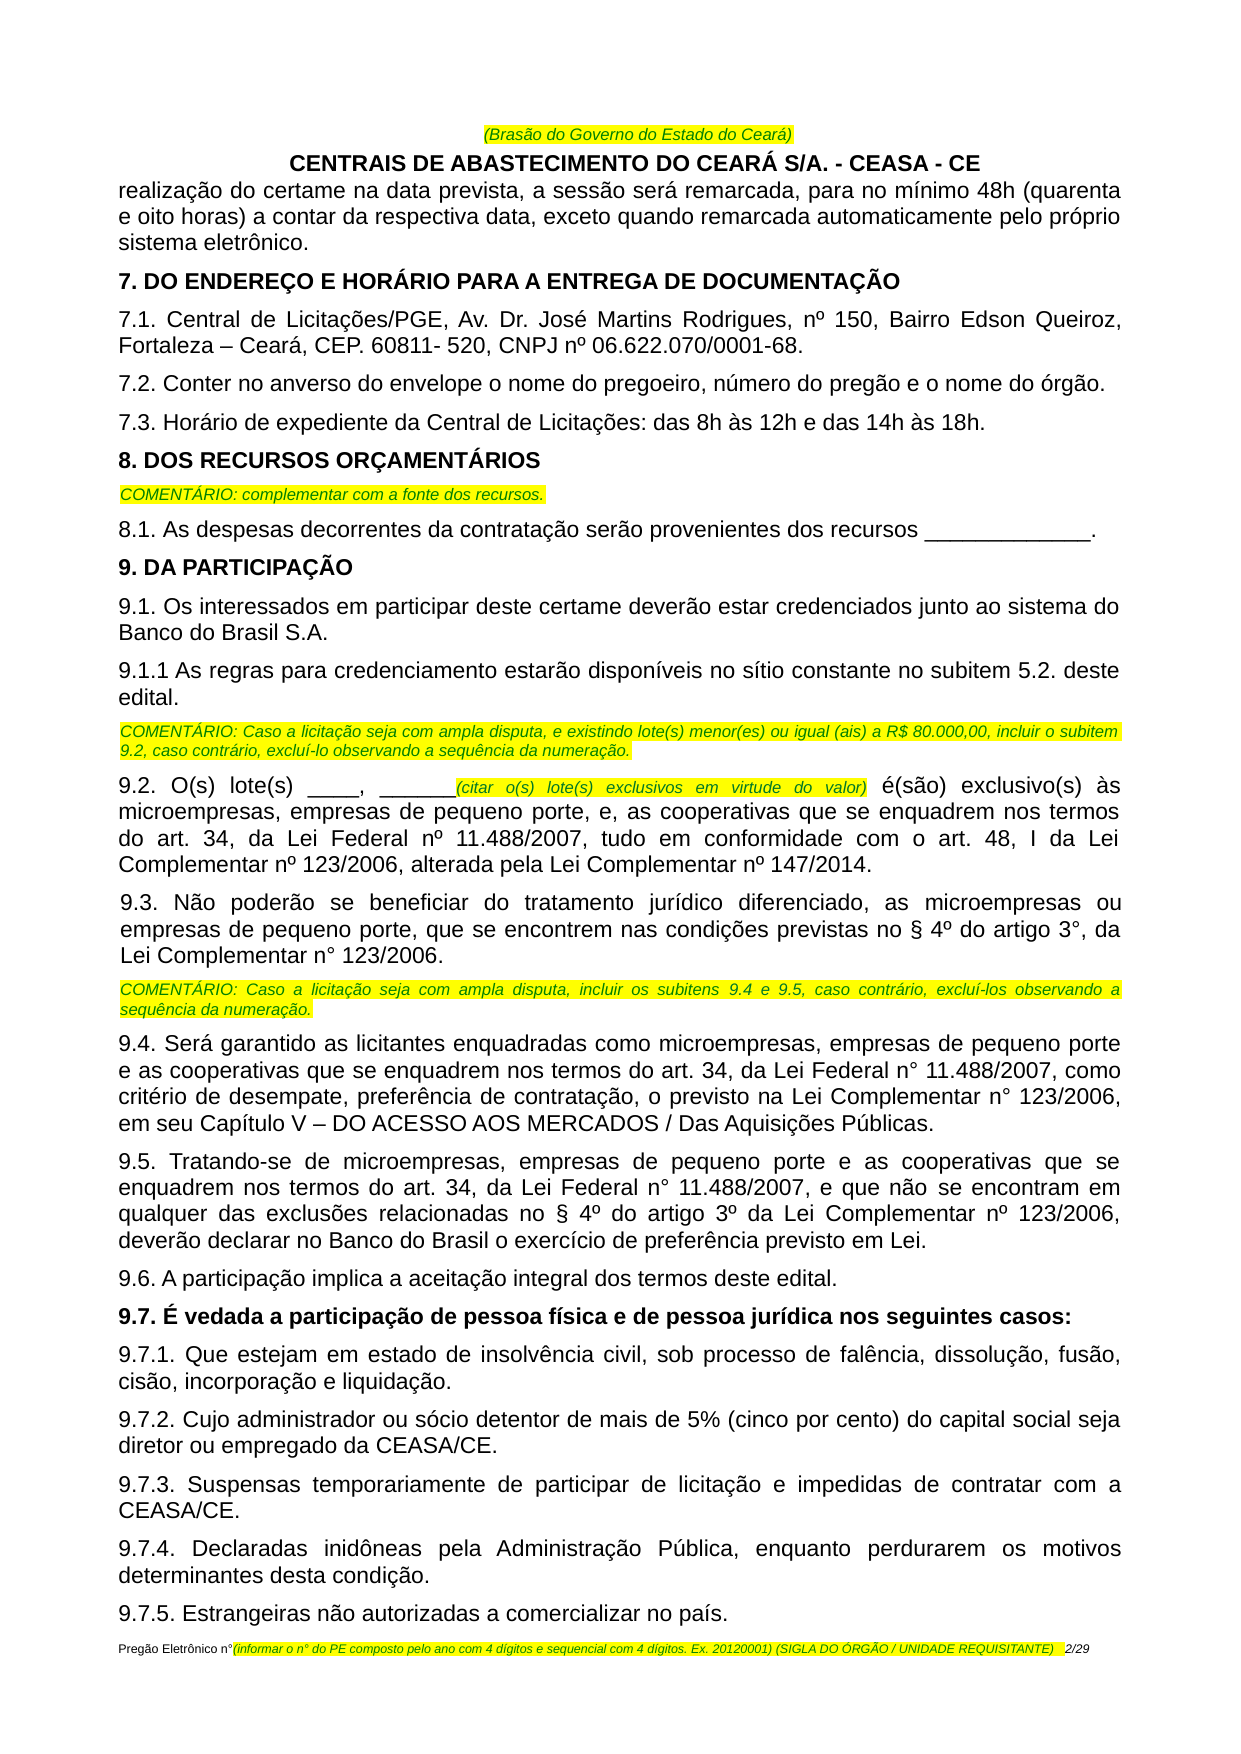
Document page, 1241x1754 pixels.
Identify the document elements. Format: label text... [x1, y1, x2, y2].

text 7.2. Conter no anverso do envelope o nome do pregoeiro, número do pregão e o nome do órgão. [118, 370, 1122, 397]
text COMENTÁRIO: Caso a licitação seja com ampla disputa, incluir os subitens 9.4 e 9.5, caso contrário, excluí-los observando a sequência da numeração. [120, 980, 1122, 1018]
text 9.1. Os interessados em participar deste certame deverão estar credenciados junto ao sistema do Banco do Brasil S.A. [118, 593, 1121, 645]
text 9.2. O(s) lote(s) ____, ______(citar o(s) lote(s) exclusivos em virtude do valor) é(são) exclusivo(s) às microempresas, empresas de pequeno porte, e, as cooperativas que se enquadrem nos termos do art. 34, da Lei Federal nº 11.488/2007, tudo em conformidade com o art. 48, I da Lei Complementar nº 123/2006, alterada pela Lei Complementar nº 147/2014. [118, 772, 1121, 877]
text 7.3. Horário de expediente da Central de Licitações: das 8h às 12h e das 14h às 18h. [118, 409, 1122, 435]
text COMENTÁRIO: complementar com a fonte dos recursos. [120, 485, 1122, 504]
text realização do certame na data prevista, a sessão será remarcada, para no mínimo 48h (quarenta e oito horas) a contar da respectiva data, exceto quando remarcada automaticamente pelo próprio sistema eletrônico. [118, 177, 1122, 256]
text COMENTÁRIO: Caso a licitação seja com ampla disputa, e existindo lote(s) menor(es) ou igual (ais) a R$ 80.000,00, incluir o subitem 9.2, caso contrário, excluí-lo observando a sequência da numeração. [120, 722, 1122, 760]
text 9.5. Tratando-se de microempresas, empresas de pequeno porte e as cooperativas que se enquadrem nos termos do art. 34, da Lei Federal n° 11.488/2007, e que não se encontram em qualquer das exclusões relacionadas no § 4º do artigo 3º da Lei Complementar nº 123/2006, deverão declarar no Banco do Brasil o exercício de preferência previsto em Lei. [118, 1148, 1121, 1253]
text 9.7.3. Suspensas temporariamente de participar de licitação e impedidas de contratar com a CEASA/CE. [118, 1471, 1122, 1523]
text 9.7.5. Estrangeiras não autorizadas a comercializar no país. [118, 1600, 1122, 1626]
text 9.7.4. Declaradas inidôneas pela Administração Pública, enquanto perdurarem os motivos determinantes desta condição. [118, 1535, 1122, 1588]
text 9.7.2. Cujo administrador ou sócio detentor de mais de 5% (cinco por cento) do capital social seja diretor ou empregado da CEASA/CE. [118, 1406, 1122, 1459]
text 9.1.1 As regras para credenciamento estarão disponíveis no sítio constante no subitem 5.2. deste edital. [118, 657, 1121, 710]
text 8. DOS RECURSOS ORÇAMENTÁRIOS [118, 447, 1122, 473]
text 9.4. Será garantido as licitantes enquadradas como microempresas, empresas de pequeno porte e as cooperativas que se enquadrem nos termos do art. 34, da Lei Federal n° 11.488/2007, como critério de desempate, preferência de contratação, o previsto na Lei Complementar n° 123/2006, em seu Capítulo V – DO ACESSO AOS MERCADOS / Das Aquisições Públicas. [118, 1030, 1122, 1136]
text 9.7. É vedada a participação de pessoa física e de pessoa jurídica nos seguintes casos: [118, 1303, 1122, 1329]
text 9.6. A participação implica a aceitação integral dos termos deste edital. [118, 1265, 1121, 1291]
text 9.3. Não poderão se beneficiar do tratamento jurídico diferenciado, as microempresas ou empresas de pequeno porte, que se encontrem nas condições previstas no § 4º do artigo 3°, da Lei Complementar n° 123/2006. [120, 889, 1122, 968]
text 9. DA PARTICIPAÇÃO [118, 554, 1122, 581]
text 9.7.1. Que estejam em estado de insolvência civil, sob processo de falência, dissolução, fusão, cisão, incorporação e liquidação. [118, 1341, 1122, 1394]
text 7. DO ENDEREÇO E HORÁRIO PARA A ENTREGA DE DOCUMENTAÇÃO [118, 268, 1122, 294]
text 8.1. As despesas decorrentes da contratação serão provenientes dos recursos _____________. [118, 516, 1122, 542]
text 7.1. Central de Licitações/PGE, Av. Dr. José Martins Rodrigues, nº 150, Bairro Edson Queiroz, Fortaleza – Ceará, CEP. 60811- 520, CNPJ nº 06.622.070/0001-68. [118, 306, 1122, 358]
